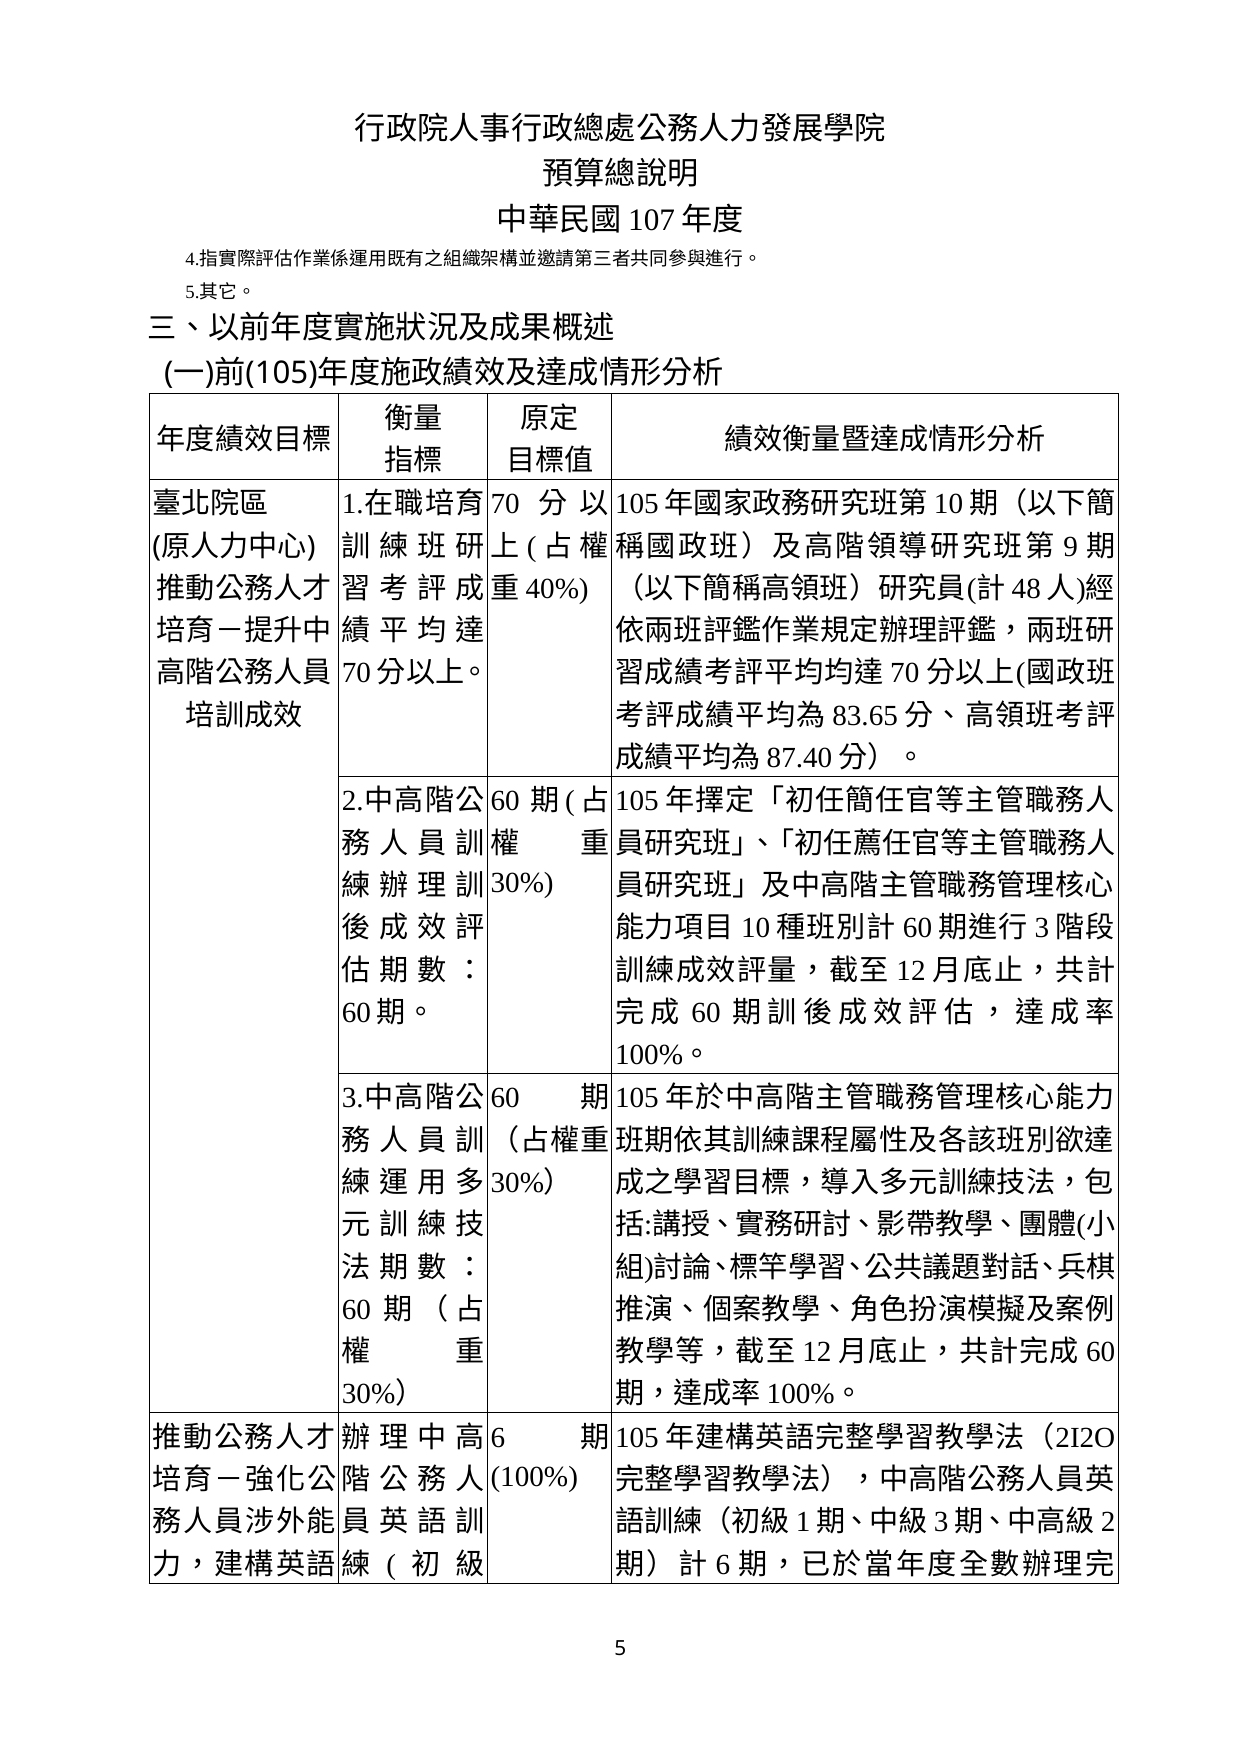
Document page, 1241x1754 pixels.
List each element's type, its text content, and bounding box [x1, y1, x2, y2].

table_header 衡量 指標 [339, 394, 487, 479]
table_cell 105年國家政務研究班第10期（以下簡稱國政班）及高階領導研究班第9期（以下簡稱高領班）研究員(計48人)經依兩班評鑑作業規定辦理評鑑，兩班研習成績考評平均均達70分以上(國政班考評成績平均為83.65分、高領班考評成績平均為87.40分）。 [612, 480, 1118, 776]
table_cell 3.中高階公務人員訓練運用多元訓練技法期數：60期（占權重30%） [339, 1074, 487, 1412]
table_cell 105年於中高階主管職務管理核心能力班期依其訓練課程屬性及各該班別欲達成之學習目標，導入多元訓練技法，包括:講授、實務研討、影帶教學、團體(小組)討論、標竿學習、公共議題對話、兵棋推演、個案教學、角色扮演模擬及案例教學等，截至12月底止，共計完成60期，達成率100%。 [612, 1074, 1118, 1412]
table_cell 推動公務人才培育－強化公務人員涉外能力，建構英語 [150, 1413, 338, 1582]
table_header 績效衡量暨達成情形分析 [612, 394, 1118, 479]
table_cell 6期(100%) [488, 1413, 611, 1582]
text (一)前(105)年度施政績效及達成情形分析 [148, 347, 1092, 393]
text 4.指實際評估作業係運用既有之組織架構並邀請第三者共同參與進行。 [148, 239, 1092, 272]
text 5.其它。 [148, 272, 1092, 306]
table_cell 105年擇定「初任簡任官等主管職務人員研究班」、「初任薦任官等主管職務人員研究班」及中高階主管職務管理核心能力項目10種班別計60期進行3階段訓練成效評量，截至12月底止，共計完成60期訓後成效評估，達成率100%。 [612, 777, 1118, 1073]
table_header 原定 目標值 [488, 394, 611, 479]
text 三、以前年度實施狀況及成果概述 [148, 306, 1092, 347]
table_cell 2.中高階公務人員訓練辦理訓後成效評估期數：60期。 [339, 777, 487, 1073]
table_cell 辦理中高階公務人員英語訓練(初級 [339, 1413, 487, 1582]
table_header 年度績效目標 [150, 394, 338, 479]
table_cell 105年建構英語完整學習教學法（2I2O完整學習教學法），中高階公務人員英語訓練（初級1期、中級3期、中高級2期）計6期，已於當年度全數辦理完 [612, 1413, 1118, 1582]
table_cell 60期(占權重30%) [488, 777, 611, 1073]
table_cell 臺北院區 (原人力中心) 推動公務人才培育－提升中高階公務人員培訓成效 [150, 480, 338, 1412]
table_cell 60期（占權重30%） [488, 1074, 611, 1412]
table_cell 1.在職培育訓練班研習考評成績平均達70分以上。 [339, 480, 487, 776]
table_cell 70分以上(占權重40%) [488, 480, 611, 776]
